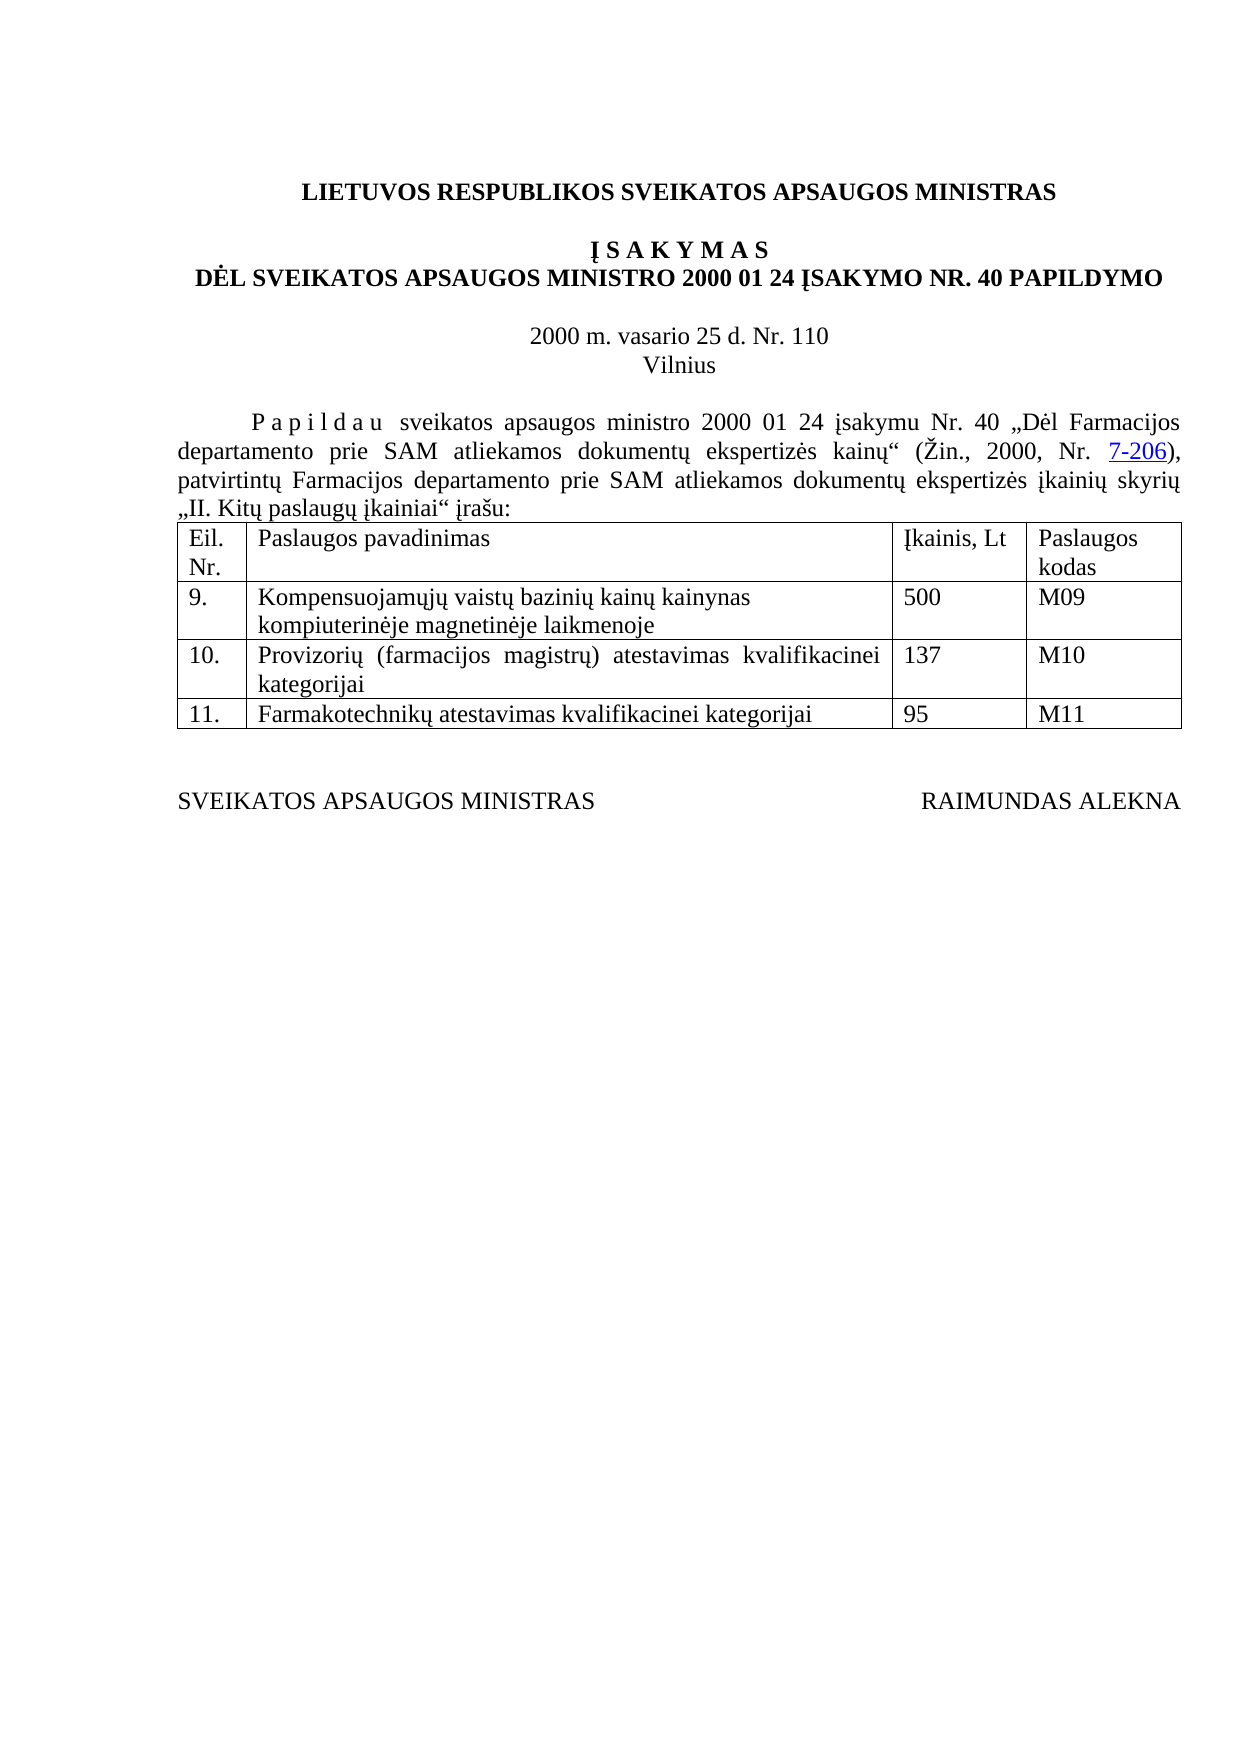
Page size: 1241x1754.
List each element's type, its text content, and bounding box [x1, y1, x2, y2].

text LIETUVOS RESPUBLIKOS SVEIKATOS APSAUGOS MINISTRAS [177, 177, 1181, 206]
table_cell M10 [1027, 640, 1181, 698]
text 2000 m. vasario 25 d. Nr. 110 [177, 321, 1181, 350]
table_header Paslaugos kodas [1027, 523, 1181, 581]
table_cell 10. [178, 640, 246, 698]
table_header Paslaugos pavadinimas [247, 523, 892, 581]
text Papildau sveikatos apsaugos ministro 2000 01 24 įsakymu Nr. 40 „Dėl Farmacijos departamento prie SAM atliekamos dokumentų ekspertizės kainų“ (Žin., 2000, Nr. 7-206), patvirtintų Farmacijos departamento prie SAM atliekamos dokumentų ekspertizės įkainių skyrių „II. Kitų paslaugų įkainiai“ įrašu: [177, 407, 1181, 522]
text Į S A K Y M A S [177, 235, 1181, 263]
table_header Įkainis, Lt [893, 523, 1026, 581]
text SVEIKATOS APSAUGOS Ministras Raimundas Alekna [177, 786, 1181, 815]
table_cell 95 [893, 699, 1026, 728]
table_cell 11. [178, 699, 246, 728]
text DĖL SVEIKATOS APSAUGOS MINISTRO 2000 01 24 ĮSAKYMO NR. 40 PAPILDYMO [177, 263, 1181, 292]
table_cell 500 [893, 582, 1026, 639]
table_header Eil. Nr. [178, 523, 246, 581]
table_cell Provizorių (farmacijos magistrų) atestavimas kvalifikacinei kategorijai [247, 640, 892, 698]
table_cell M09 [1027, 582, 1181, 639]
text Vilnius [177, 350, 1181, 378]
table_cell M11 [1027, 699, 1181, 728]
table_cell 137 [893, 640, 1026, 698]
table_cell 9. [178, 582, 246, 639]
table_cell Kompensuojamųjų vaistų bazinių kainų kainynas kompiuterinėje magnetinėje laikmenoje [247, 582, 892, 639]
table_cell Farmakotechnikų atestavimas kvalifikacinei kategorijai [247, 699, 892, 728]
